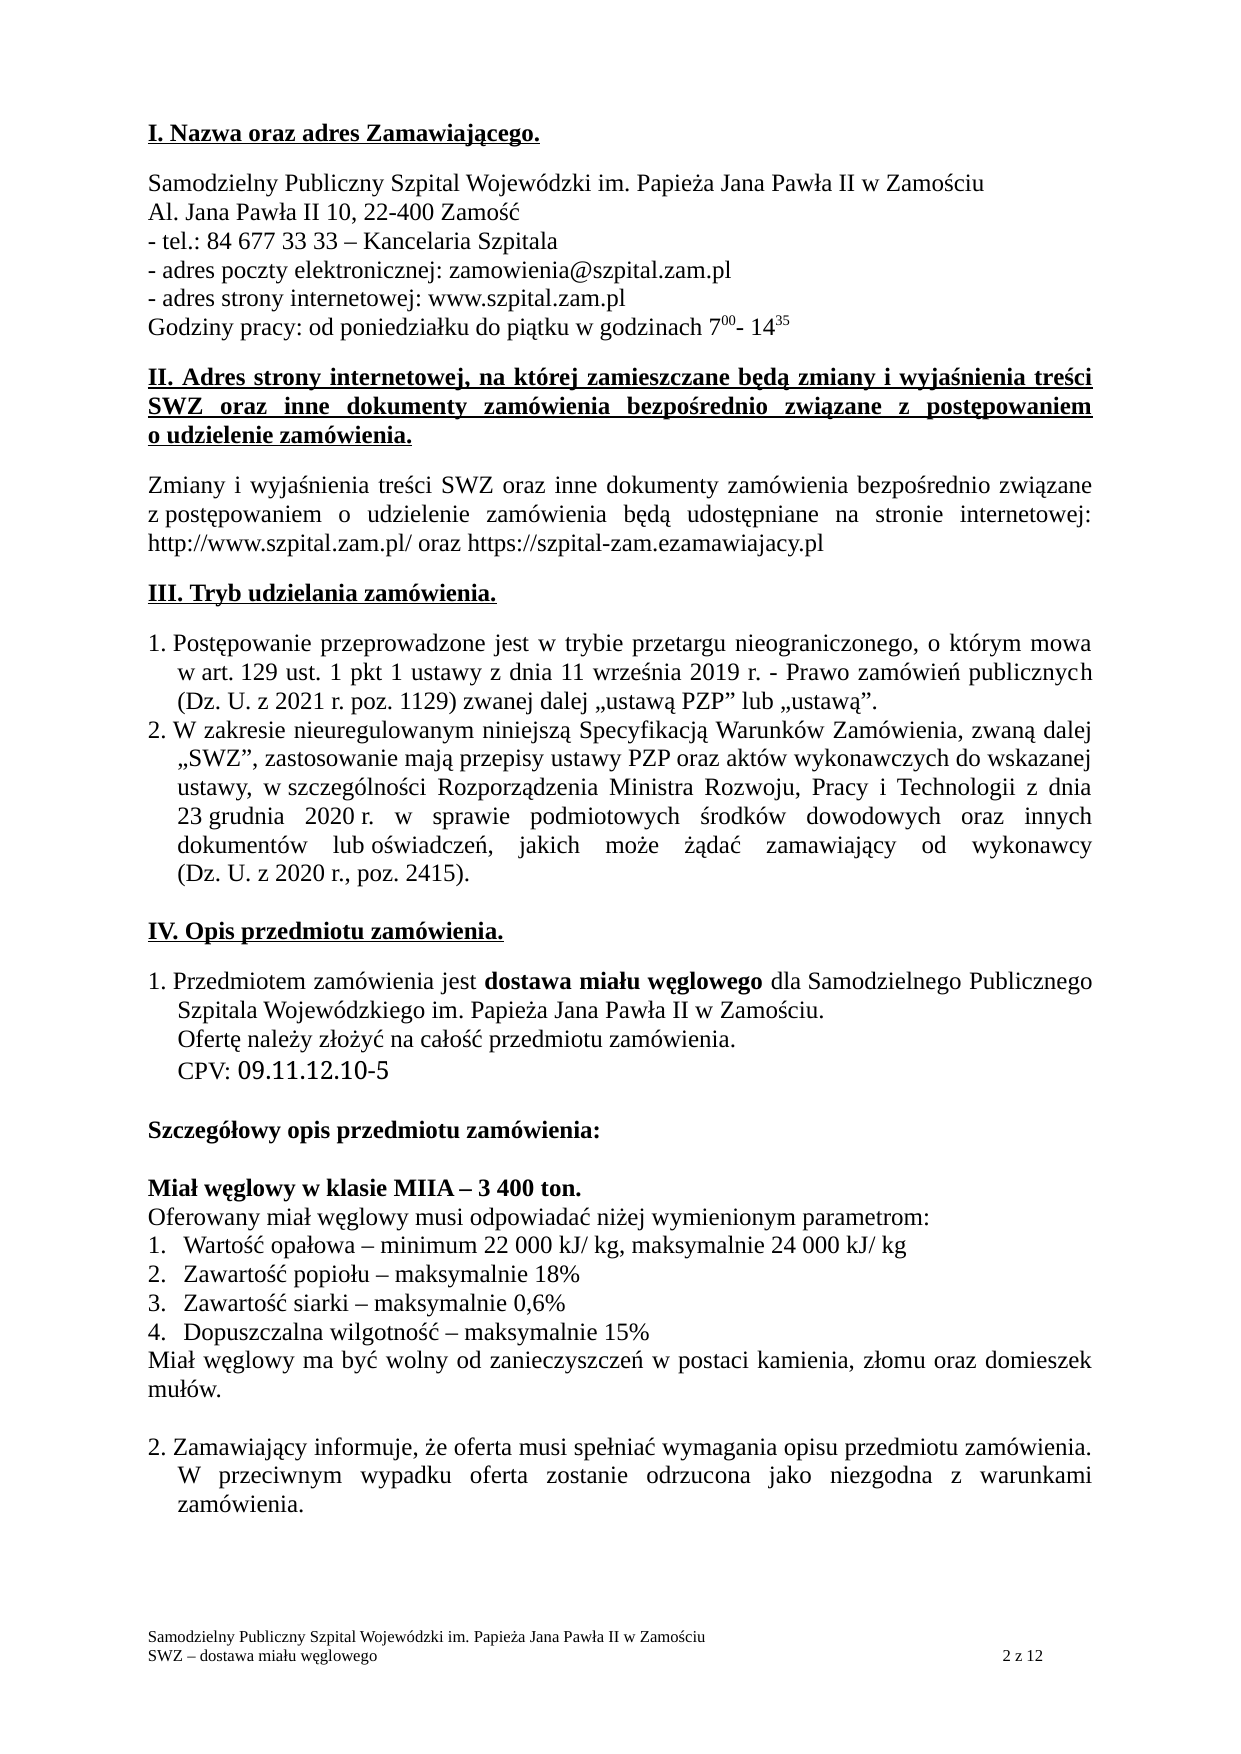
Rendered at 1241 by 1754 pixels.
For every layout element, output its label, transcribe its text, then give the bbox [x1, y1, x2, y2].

text II. Adres strony internetowej, na której zamieszczane będą zmiany i wyjaśnienia treści [148, 362, 1093, 387]
text Zmiany i wyjaśnienia treści SWZ oraz inne dokumenty zamówienia bezpośrednio związane z postępowaniem o udzielenie zamówienia będą udostępniane na stronie internetowej: http://www.szpital.zam.pl/ oraz https://szpital-zam.ezamawiajacy.pl [148, 470, 1093, 557]
text Al. Jana Pawła II 10, 22-400 Zamość [148, 197, 1093, 226]
list Zawartość popiołu – maksymalnie 18% [148, 1259, 1093, 1288]
text o udzielenie zamówienia. [148, 418, 1093, 449]
text - adres poczty elektronicznej: zamowienia@szpital.zam.pl [148, 255, 1093, 283]
text SWZ oraz inne dokumenty zamówienia bezpośrednio związane z postępowaniem [148, 389, 1093, 416]
text III. Tryb udzielania zamówienia. [148, 578, 1093, 607]
list CPV: 09.11.12.10-5 [148, 1052, 1093, 1087]
list Ofertę należy złożyć na całość przedmiotu zamówienia. [148, 1024, 1093, 1052]
list Zamawiający informuje, że oferta musi spełniać wymagania opisu przedmiotu zamówienia. W przeciwnym wypadku oferta zostanie odrzucona jako niezgodna z warunkami zamówienia. [148, 1432, 1093, 1518]
text Szczegółowy opis przedmiotu zamówienia: [148, 1115, 1093, 1144]
text - tel.: 84 677 33 33 – Kancelaria Szpitala [148, 226, 1093, 255]
list Wartość opałowa – minimum 22 000 kJ/ kg, maksymalnie 24 000 kJ/ kg [148, 1230, 1093, 1259]
list Przedmiotem zamówienia jest dostawa miału węglowego dla Samodzielnego Publicznego Szpitala Wojewódzkiego im. Papieża Jana Pawła II w Zamościu. [148, 966, 1093, 1024]
text Samodzielny Publiczny Szpital Wojewódzki im. Papieża Jana Pawła II w Zamościu [148, 168, 1093, 197]
text Godziny pracy: od poniedziałku do piątku w godzinach 700- 1435 [148, 312, 1093, 341]
text - adres strony internetowej: www.szpital.zam.pl [148, 283, 1093, 312]
text Miał węglowy w klasie MIIA – 3 400 ton. [148, 1173, 1093, 1202]
list W zakresie nieuregulowanym niniejszą Specyfikacją Warunków Zamówienia, zwaną dalej „SWZ”, zastosowanie mają przepisy ustawy PZP oraz aktów wykonawczych do wskazanej ustawy, w szczególności Rozporządzenia Ministra Rozwoju, Pracy i Technologii z dnia 23 grudnia 2020 r. w sprawie podmiotowych środków dowodowych oraz innych dokumentów lub oświadczeń, jakich może żądać zamawiający od wykonawcy (Dz. U. z 2020 r., poz. 2415). [148, 715, 1093, 887]
text I. Nazwa oraz adres Zamawiającego. [148, 118, 1093, 147]
list Postępowanie przeprowadzone jest w trybie przetargu nieograniczonego, o którym mowa w art. 129 ust. 1 pkt 1 ustawy z dnia 11 września 2019 r. - Prawo zamówień publicznych (Dz. U. z 2021 r. poz. 1129) zwanej dalej „ustawą PZP” lub „ustawą”. [148, 628, 1093, 715]
text Miał węglowy ma być wolny od zanieczyszczeń w postaci kamienia, złomu oraz domieszek mułów. [148, 1345, 1093, 1403]
list Zawartość siarki – maksymalnie 0,6% [148, 1288, 1093, 1317]
text IV. Opis przedmiotu zamówienia. [148, 916, 1093, 945]
list Dopuszczalna wilgotność – maksymalnie 15% [148, 1317, 1093, 1345]
text Oferowany miał węglowy musi odpowiadać niżej wymienionym parametrom: [148, 1202, 1093, 1230]
